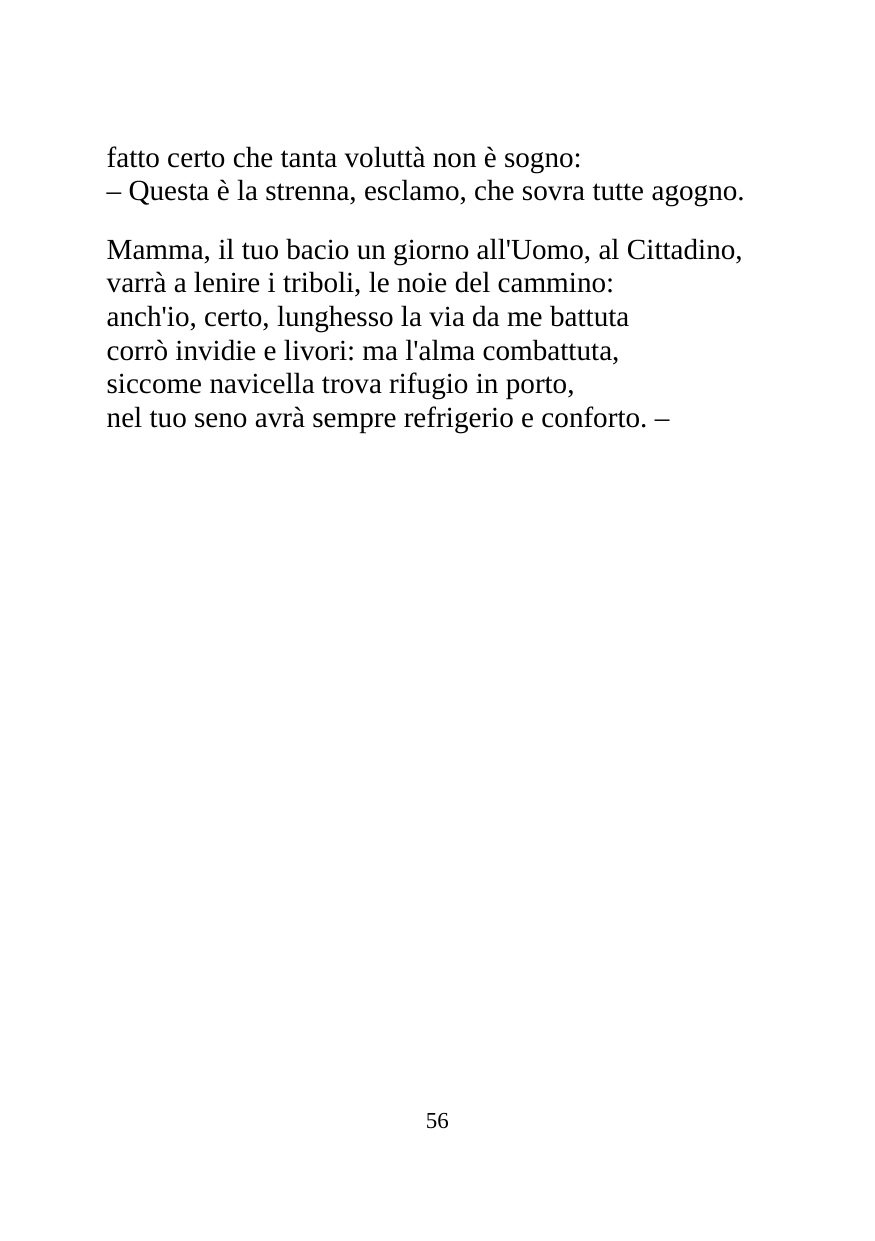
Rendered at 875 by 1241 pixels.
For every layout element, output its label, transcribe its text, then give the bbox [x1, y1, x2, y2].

text fatto certo che tanta voluttà non è sogno: – Questa è la strenna, esclamo, che sovra tutte agogno. [106, 140, 768, 207]
text Mamma, il tuo bacio un giorno all'Uomo, al Cittadino, varrà a lenire i triboli, le noie del cammino: anch'io, certo, lunghesso la via da me battuta corrò invidie e livori: ma l'alma combattuta, siccome navicella trova rifugio in porto, nel tuo seno avrà sempre refrigerio e conforto. – [106, 232, 768, 433]
